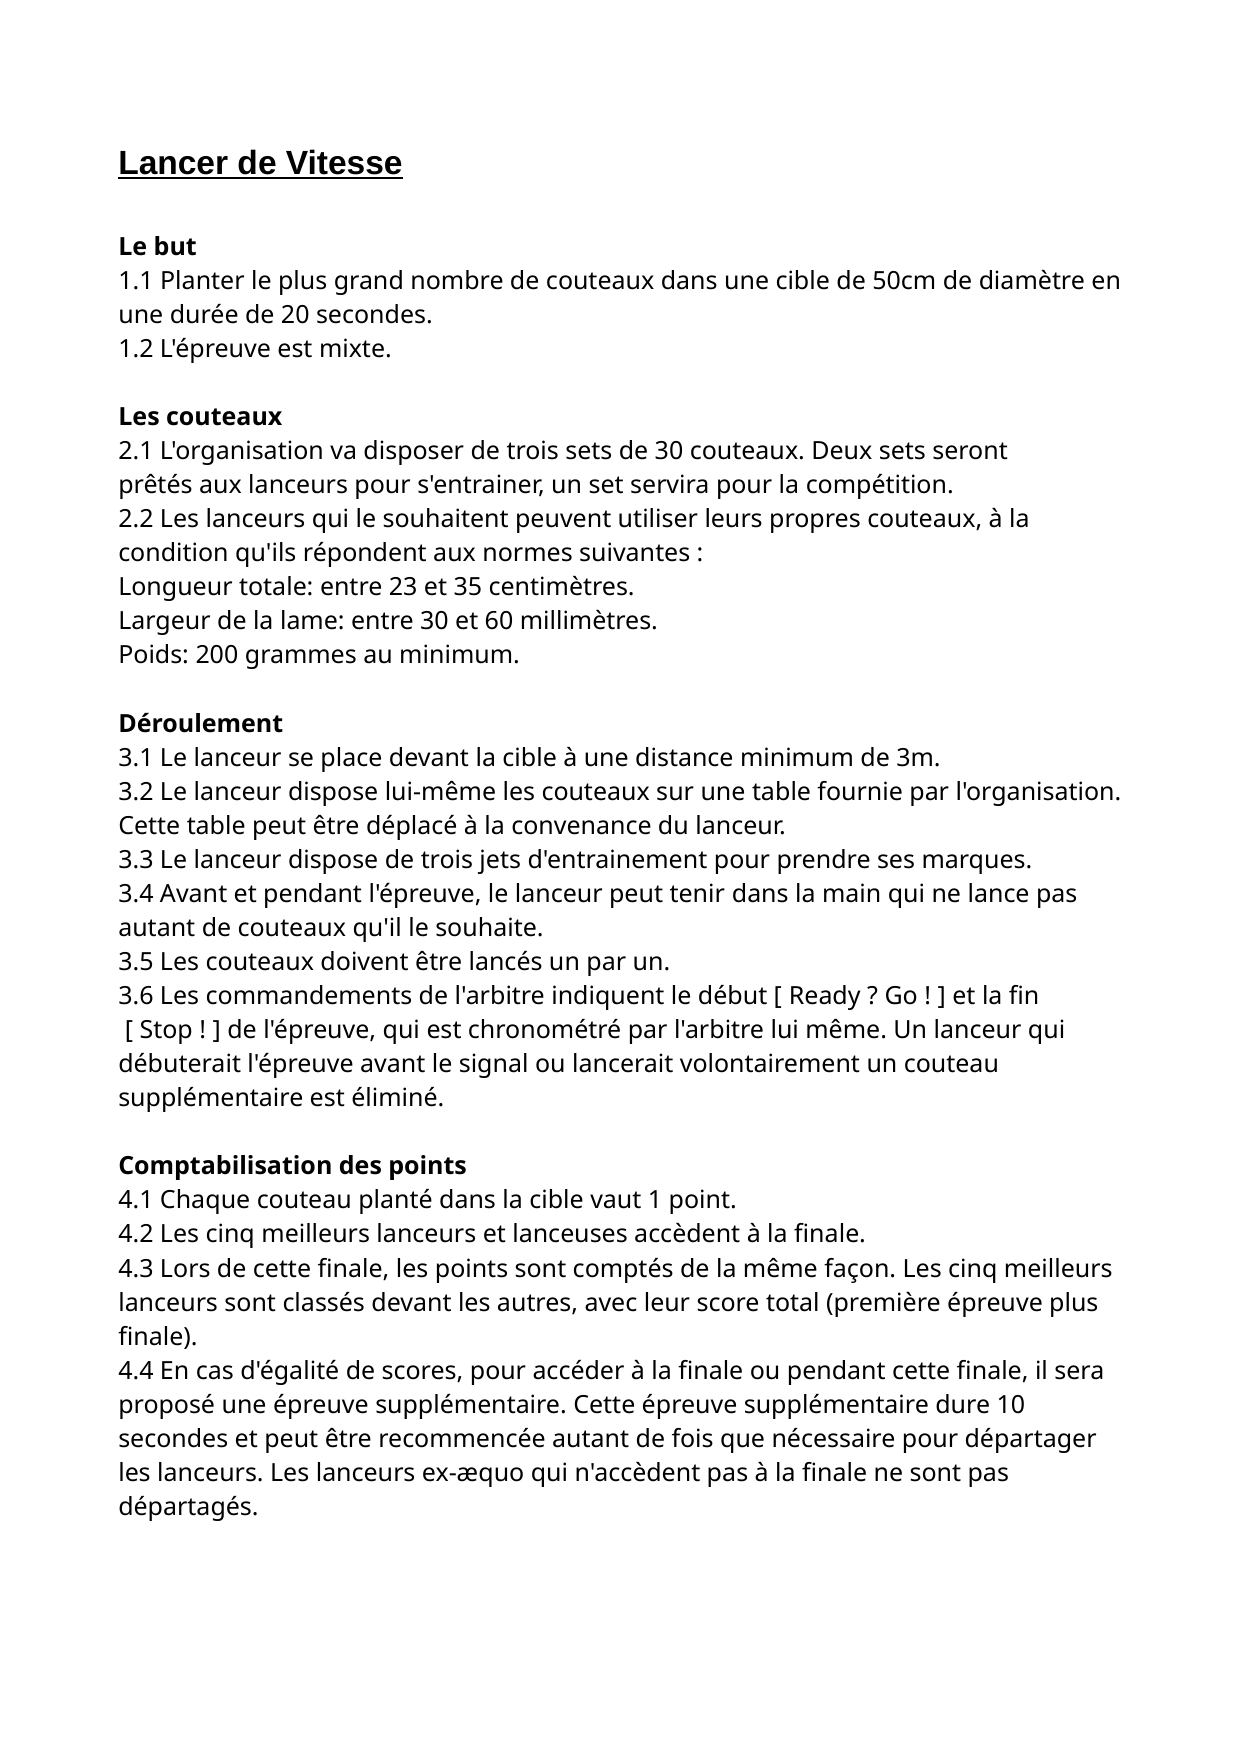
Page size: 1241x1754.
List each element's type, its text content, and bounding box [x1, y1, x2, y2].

text 3.2 Le lanceur dispose lui-même les couteaux sur une table fournie par l'organisation. Cette table peut être déplacé à la convenance du lanceur. [118, 773, 1122, 841]
text Largeur de la lame: entre 30 et 60 millimètres. [118, 603, 1122, 637]
text 4.4 En cas d'égalité de scores, pour accéder à la finale ou pendant cette finale, il sera proposé une épreuve supplémentaire. Cette épreuve supplémentaire dure 10 secondes et peut être recommencée autant de fois que nécessaire pour départager les lanceurs. Les lanceurs ex-æquo qui n'accèdent pas à la finale ne sont pas départagés. [118, 1352, 1122, 1523]
text 3.3 Le lanceur dispose de trois jets d'entrainement pour prendre ses marques. [118, 841, 1122, 876]
text 1.2 L'épreuve est mixte. [118, 331, 1122, 364]
text Longueur totale: entre 23 et 35 centimètres. [118, 569, 1122, 603]
text 4.2 Les cinq meilleurs lanceurs et lanceuses accèdent à la finale. [118, 1216, 1122, 1250]
text 3.1 Le lanceur se place devant la cible à une distance minimum de 3m. [118, 739, 1122, 773]
text 2.1 L'organisation va disposer de trois sets de 30 couteaux. Deux sets seront [118, 433, 1122, 467]
text 1.1 Planter le plus grand nombre de couteaux dans une cible de 50cm de diamètre en une durée de 20 secondes. [118, 262, 1122, 331]
text 3.5 Les couteaux doivent être lancés un par un. [118, 944, 1122, 978]
text Le but [118, 228, 1122, 262]
text Poids: 200 grammes au minimum. [118, 637, 1122, 671]
text 4.1 Chaque couteau planté dans la cible vaut 1 point. [118, 1182, 1122, 1216]
text 3.4 Avant et pendant l'épreuve, le lanceur peut tenir dans la main qui ne lance pas autant de couteaux qu'il le souhaite. [118, 876, 1122, 944]
text Déroulement [118, 705, 1122, 739]
subtitle Lancer de Vitesse [118, 143, 1122, 182]
text prêtés aux lanceurs pour s'entrainer, un set servira pour la compétition. [118, 467, 1122, 501]
text Comptabilisation des points [118, 1148, 1122, 1182]
text Les couteaux [118, 399, 1122, 433]
text 4.3 Lors de cette finale, les points sont comptés de la même façon. Les cinq meilleurs lanceurs sont classés devant les autres, avec leur score total (première épreuve plus finale). [118, 1250, 1122, 1352]
text [ Stop ! ] de l'épreuve, qui est chronométré par l'arbitre lui même. Un lanceur qui débuterait l'épreuve avant le signal ou lancerait volontairement un couteau supplémentaire est éliminé. [118, 1012, 1122, 1114]
text 3.6 Les commandements de l'arbitre indiquent le début [ Ready ? Go ! ] et la fin [118, 978, 1122, 1012]
text 2.2 Les lanceurs qui le souhaitent peuvent utiliser leurs propres couteaux, à la condition qu'ils répondent aux normes suivantes : [118, 501, 1122, 569]
